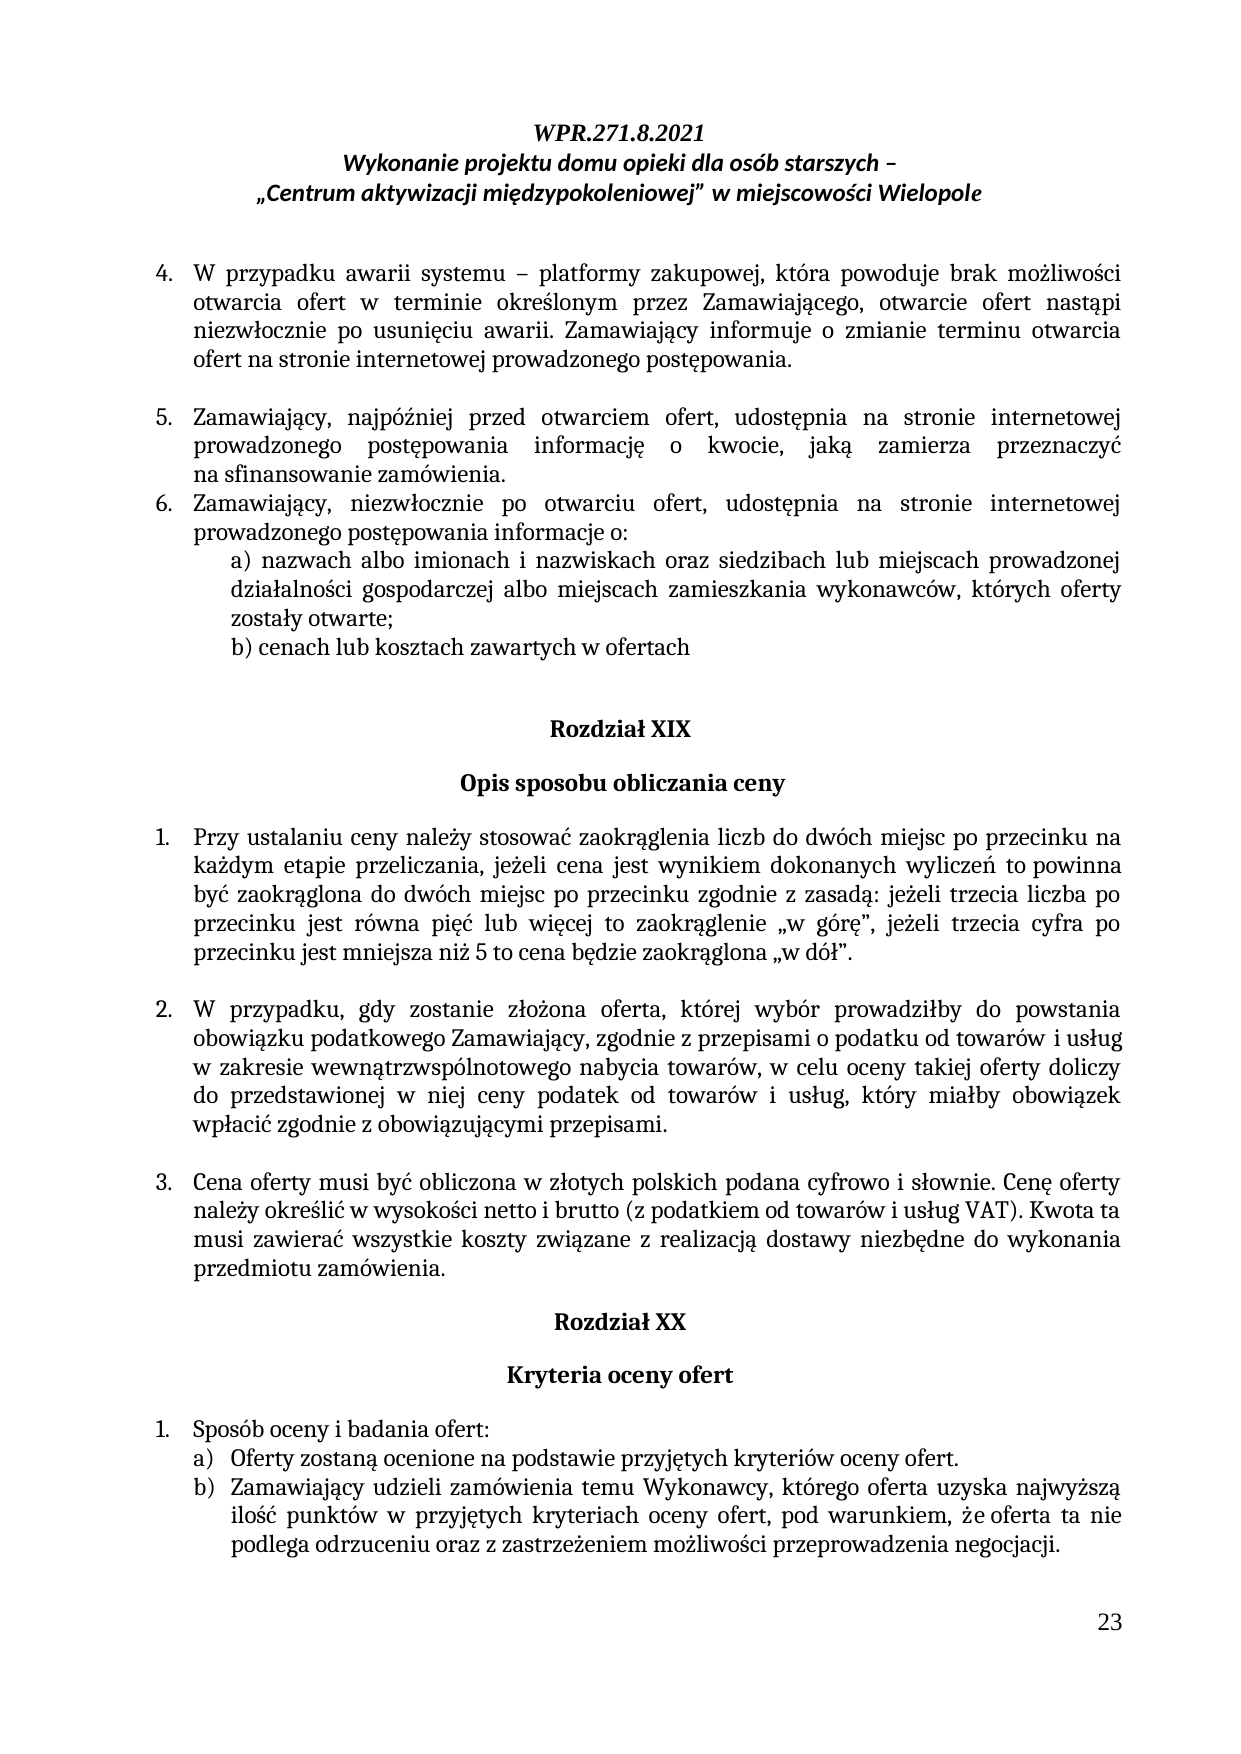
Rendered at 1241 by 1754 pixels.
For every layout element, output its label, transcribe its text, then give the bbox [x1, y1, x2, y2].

text Rozdział XX [118, 1307, 1122, 1336]
list W przypadku awarii systemu – platformy zakupowej, która powoduje brak możliwości otwarcia ofert w terminie określonym przez Zamawiającego, otwarcie ofert nastąpi niezwłocznie po usunięciu awarii. Zamawiający informuje o zmianie terminu otwarcia ofert na stronie internetowej prowadzonego postępowania. [156, 259, 1122, 374]
text Opis sposobu obliczania ceny [118, 769, 1122, 797]
list Zamawiający udzieli zamówienia temu Wykonawcy, którego oferta uzyska najwyższą ilość punktów w przyjętych kryteriach oceny ofert, pod warunkiem, że oferta ta nie podlega odrzuceniu oraz z zastrzeżeniem możliwości przeprowadzenia negocjacji. [193, 1472, 1122, 1559]
list Zamawiający, najpóźniej przed otwarciem ofert, udostępnia na stronie internetowej prowadzonego postępowania informację o kwocie, jaką zamierza przeznaczyć na sfinansowanie zamówienia. [156, 402, 1122, 489]
text Kryteria oceny ofert [118, 1361, 1122, 1390]
list Zamawiający, niezwłocznie po otwarciu ofert, udostępnia na stronie internetowej prowadzonego postępowania informacje o: [156, 489, 1122, 546]
list b) cenach lub kosztach zawartych w ofertach [193, 632, 1122, 661]
list Przy ustalaniu ceny należy stosować zaokrąglenia liczb do dwóch miejsc po przecinku na każdym etapie przeliczania, jeżeli cena jest wynikiem dokonanych wyliczeń to powinna być zaokrąglona do dwóch miejsc po przecinku zgodnie z zasadą: jeżeli trzecia liczba po przecinku jest równa pięć lub więcej to zaokrąglenie „w górę”, jeżeli trzecia cyfra po przecinku jest mniejsza niż 5 to cena będzie zaokrąglona „w dół”. [156, 822, 1122, 966]
list a) nazwach albo imionach i nazwiskach oraz siedzibach lub miejscach prowadzonej działalności gospodarczej albo miejscach zamieszkania wykonawców, których oferty zostały otwarte; [193, 546, 1122, 632]
text Rozdział XIX [118, 715, 1122, 744]
list Sposób oceny i badania ofert: [156, 1415, 1122, 1444]
list Oferty zostaną ocenione na podstawie przyjętych kryteriów oceny ofert. [193, 1444, 1122, 1472]
list Cena oferty musi być obliczona w złotych polskich podana cyfrowo i słownie. Cenę oferty należy określić w wysokości netto i brutto (z podatkiem od towarów i usług VAT). Kwota ta musi zawierać wszystkie koszty związane z realizacją dostawy niezbędne do wykonania przedmiotu zamówienia. [156, 1167, 1122, 1282]
list W przypadku, gdy zostanie złożona oferta, której wybór prowadziłby do powstania obowiązku podatkowego Zamawiający, zgodnie z przepisami o podatku od towarów i usług w zakresie wewnątrzwspólnotowego nabycia towarów, w celu oceny takiej oferty doliczy do przedstawionej w niej ceny podatek od towarów i usług, który miałby obowiązek wpłacić zgodnie z obowiązującymi przepisami. [156, 995, 1122, 1139]
